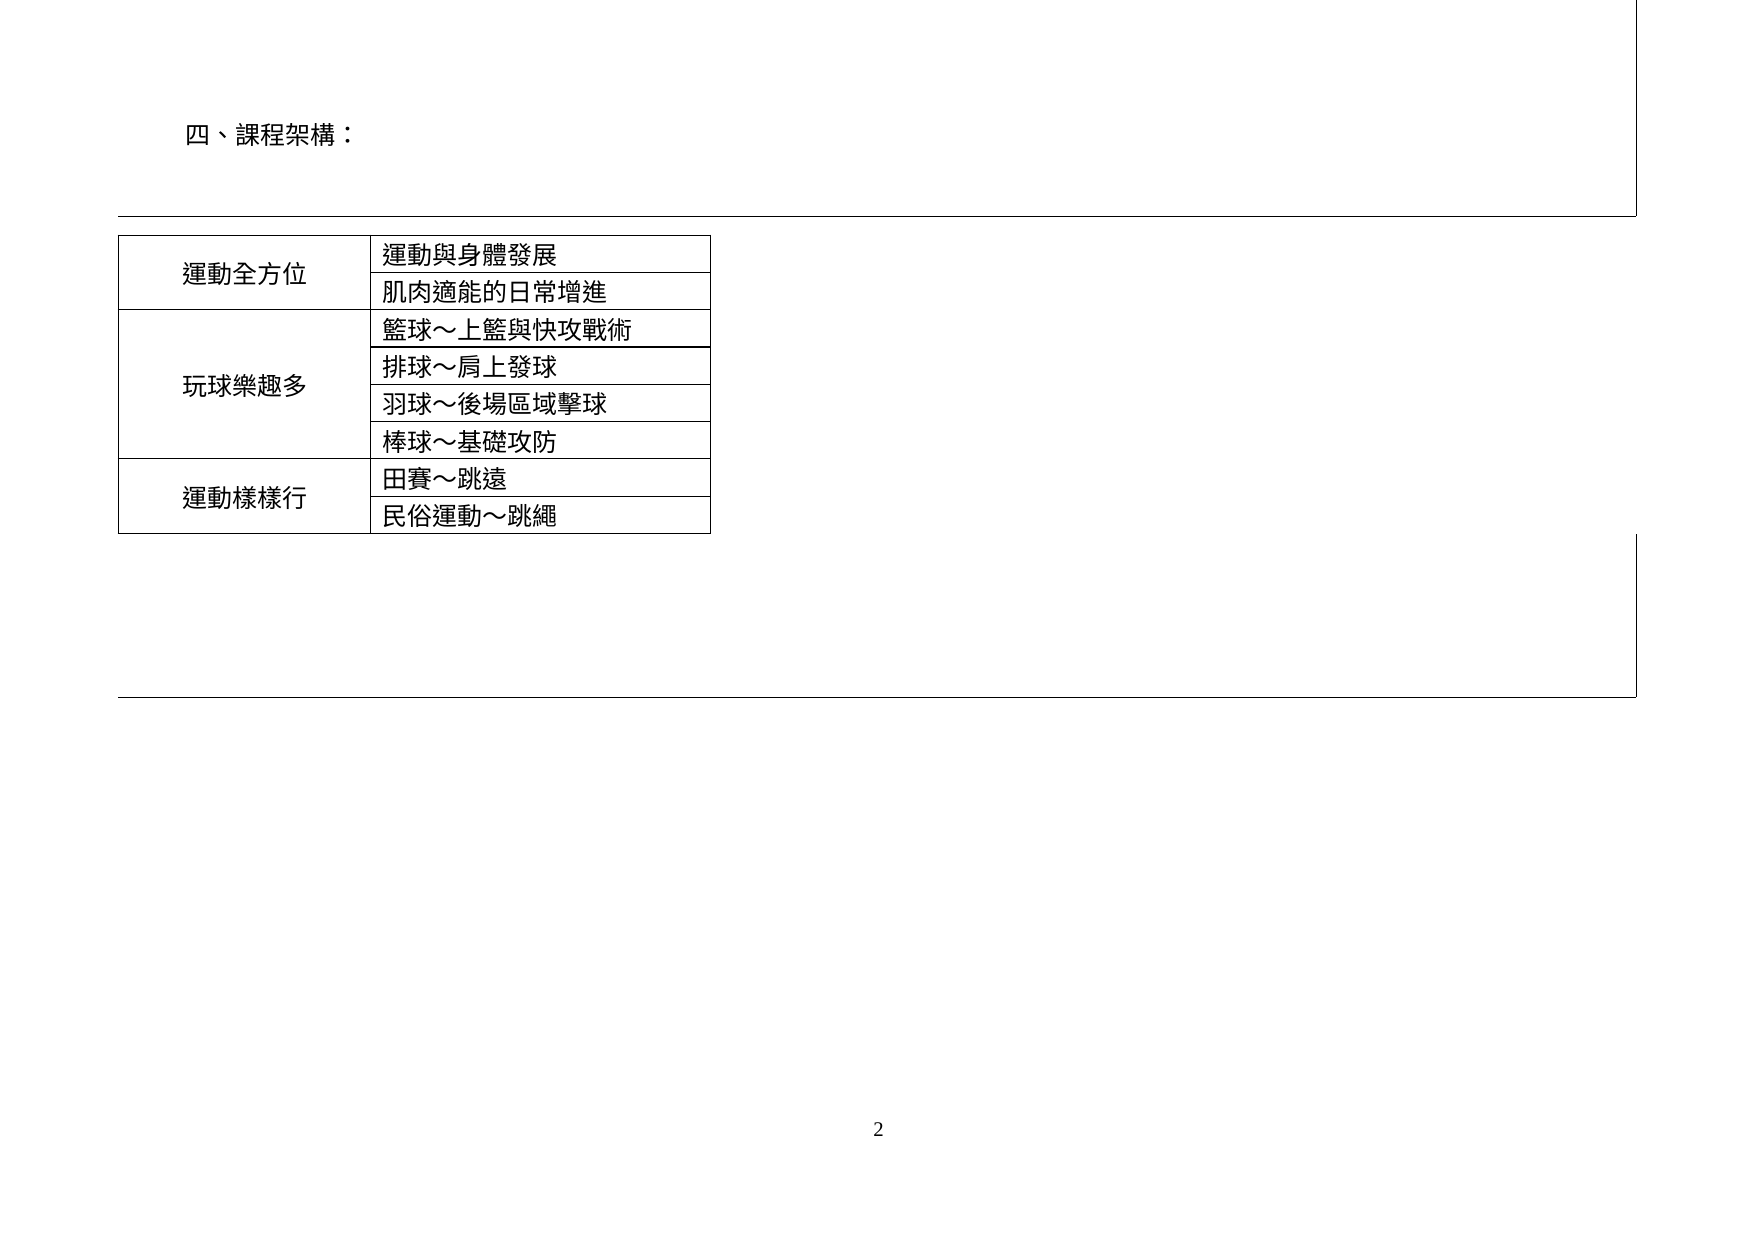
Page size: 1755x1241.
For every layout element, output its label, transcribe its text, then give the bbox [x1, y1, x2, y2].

text 四、課程架構： [118, 51, 1636, 216]
table_cell 玩球樂趣多 [119, 310, 370, 458]
table_cell 排球～肩上發球 [371, 348, 710, 384]
table_cell 籃球～上籃與快攻戰術 [371, 310, 710, 346]
table_cell 運動樣樣行 [119, 459, 370, 533]
table_header 運動全方位 [119, 236, 370, 309]
table_cell 肌肉適能的日常增進 [371, 273, 710, 309]
table_cell 民俗運動～跳繩 [371, 497, 710, 533]
table_cell 棒球～基礎攻防 [371, 422, 710, 458]
table_header 運動與身體發展 [371, 236, 710, 272]
table_cell 田賽～跳遠 [371, 459, 710, 496]
table_cell 羽球～後場區域擊球 [371, 385, 710, 421]
